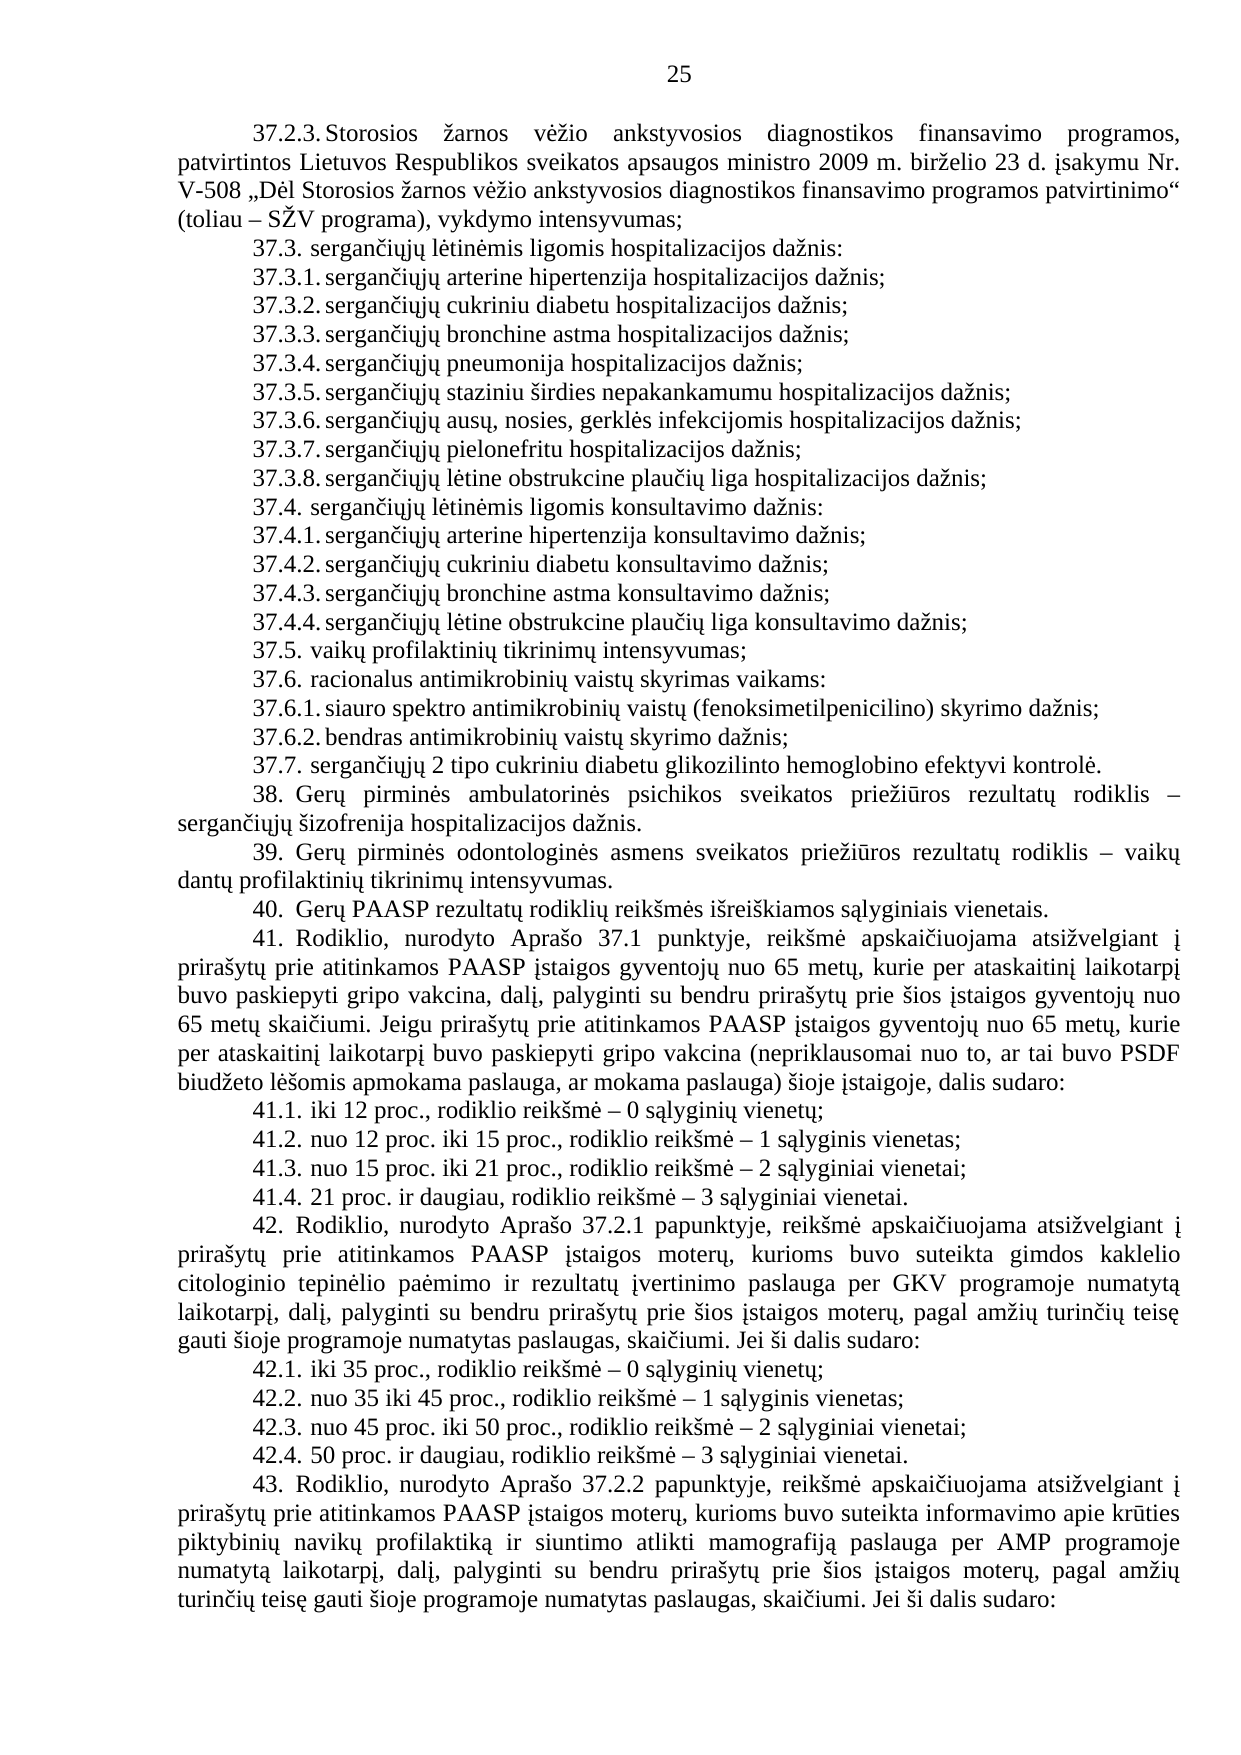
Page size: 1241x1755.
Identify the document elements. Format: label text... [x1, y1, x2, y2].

text 37.4.4. sergančiųjų lėtine obstrukcine plaučių liga konsultavimo dažnis; [177, 607, 1181, 636]
text 40. Gerų PAASP rezultatų rodiklių reikšmės išreiškiamos sąlyginiais vienetais. [177, 894, 1181, 923]
text 37.3.7. sergančiųjų pielonefritu hospitalizacijos dažnis; [177, 434, 1181, 463]
text 41.3. nuo 15 proc. iki 21 proc., rodiklio reikšmė – 2 sąlyginiai vienetai; [177, 1153, 1181, 1182]
text 37.5. vaikų profilaktinių tikrinimų intensyvumas; [177, 636, 1181, 664]
text 39. Gerų pirminės odontologinės asmens sveikatos priežiūros rezultatų rodiklis – vaikų dantų profilaktinių tikrinimų intensyvumas. [177, 837, 1181, 894]
text 37.3.5. sergančiųjų staziniu širdies nepakankamumu hospitalizacijos dažnis; [177, 377, 1181, 406]
text 37.3.1. sergančiųjų arterine hipertenzija hospitalizacijos dažnis; [177, 262, 1181, 291]
text 37.2.3. Storosios žarnos vėžio ankstyvosios diagnostikos finansavimo programos, patvirtintos Lietuvos Respublikos sveikatos apsaugos ministro 2009 m. birželio 23 d. įsakymu Nr. V-508 „Dėl Storosios žarnos vėžio ankstyvosios diagnostikos finansavimo programos patvirtinimo“ (toliau – SŽV programa), vykdymo intensyvumas; [177, 118, 1181, 233]
text 37.3.8. sergančiųjų lėtine obstrukcine plaučių liga hospitalizacijos dažnis; [177, 463, 1181, 492]
text 41.4. 21 proc. ir daugiau, rodiklio reikšmė – 3 sąlyginiai vienetai. [177, 1182, 1181, 1211]
text 42.3. nuo 45 proc. iki 50 proc., rodiklio reikšmė – 2 sąlyginiai vienetai; [177, 1412, 1181, 1441]
text 37.4.2. sergančiųjų cukriniu diabetu konsultavimo dažnis; [177, 549, 1181, 578]
text 37.4. sergančiųjų lėtinėmis ligomis konsultavimo dažnis: [177, 492, 1181, 521]
text 37.3.4. sergančiųjų pneumonija hospitalizacijos dažnis; [177, 348, 1181, 377]
text 37.4.1. sergančiųjų arterine hipertenzija konsultavimo dažnis; [177, 521, 1181, 549]
text 42.1. iki 35 proc., rodiklio reikšmė – 0 sąlyginių vienetų; [177, 1354, 1181, 1383]
text 41.1. iki 12 proc., rodiklio reikšmė – 0 sąlyginių vienetų; [177, 1096, 1181, 1124]
text 37.6.2. bendras antimikrobinių vaistų skyrimo dažnis; [177, 722, 1181, 751]
text 37.3.3. sergančiųjų bronchine astma hospitalizacijos dažnis; [177, 319, 1181, 348]
text 37.3.6. sergančiųjų ausų, nosies, gerklės infekcijomis hospitalizacijos dažnis; [177, 406, 1181, 434]
text 37.6. racionalus antimikrobinių vaistų skyrimas vaikams: [177, 664, 1181, 693]
text 37.7. sergančiųjų 2 tipo cukriniu diabetu glikozilinto hemoglobino efektyvi kontrolė. [177, 751, 1181, 779]
text 43. Rodiklio, nurodyto Aprašo 37.2.2 papunktyje, reikšmė apskaičiuojama atsižvelgiant į prirašytų prie atitinkamos PAASP įstaigos moterų, kurioms buvo suteikta informavimo apie krūties piktybinių navikų profilaktiką ir siuntimo atlikti mamografiją paslauga per AMP programoje numatytą laikotarpį, dalį, palyginti su bendru prirašytų prie šios įstaigos moterų, pagal amžių turinčių teisę gauti šioje programoje numatytas paslaugas, skaičiumi. Jei ši dalis sudaro: [177, 1469, 1181, 1613]
text 41. Rodiklio, nurodyto Aprašo 37.1 punktyje, reikšmė apskaičiuojama atsižvelgiant į prirašytų prie atitinkamos PAASP įstaigos gyventojų nuo 65 metų, kurie per ataskaitinį laikotarpį buvo paskiepyti gripo vakcina, dalį, palyginti su bendru prirašytų prie šios įstaigos gyventojų nuo 65 metų skaičiumi. Jeigu prirašytų prie atitinkamos PAASP įstaigos gyventojų nuo 65 metų, kurie per ataskaitinį laikotarpį buvo paskiepyti gripo vakcina (nepriklausomai nuo to, ar tai buvo PSDF biudžeto lėšomis apmokama paslauga, ar mokama paslauga) šioje įstaigoje, dalis sudaro: [177, 923, 1181, 1096]
text 42.4. 50 proc. ir daugiau, rodiklio reikšmė – 3 sąlyginiai vienetai. [177, 1441, 1181, 1469]
text 37.6.1. siauro spektro antimikrobinių vaistų (fenoksimetilpenicilino) skyrimo dažnis; [177, 693, 1181, 722]
text 37.3.2. sergančiųjų cukriniu diabetu hospitalizacijos dažnis; [177, 291, 1181, 319]
text 42.2. nuo 35 iki 45 proc., rodiklio reikšmė – 1 sąlyginis vienetas; [177, 1383, 1181, 1412]
text 42. Rodiklio, nurodyto Aprašo 37.2.1 papunktyje, reikšmė apskaičiuojama atsižvelgiant į prirašytų prie atitinkamos PAASP įstaigos moterų, kurioms buvo suteikta gimdos kaklelio citologinio tepinėlio paėmimo ir rezultatų įvertinimo paslauga per GKV programoje numatytą laikotarpį, dalį, palyginti su bendru prirašytų prie šios įstaigos moterų, pagal amžių turinčių teisę gauti šioje programoje numatytas paslaugas, skaičiumi. Jei ši dalis sudaro: [177, 1211, 1181, 1354]
text 38. Gerų pirminės ambulatorinės psichikos sveikatos priežiūros rezultatų rodiklis – sergančiųjų šizofrenija hospitalizacijos dažnis. [177, 779, 1181, 837]
text 37.3. sergančiųjų lėtinėmis ligomis hospitalizacijos dažnis: [177, 233, 1181, 262]
text 41.2. nuo 12 proc. iki 15 proc., rodiklio reikšmė – 1 sąlyginis vienetas; [177, 1124, 1181, 1153]
text 37.4.3. sergančiųjų bronchine astma konsultavimo dažnis; [177, 578, 1181, 607]
